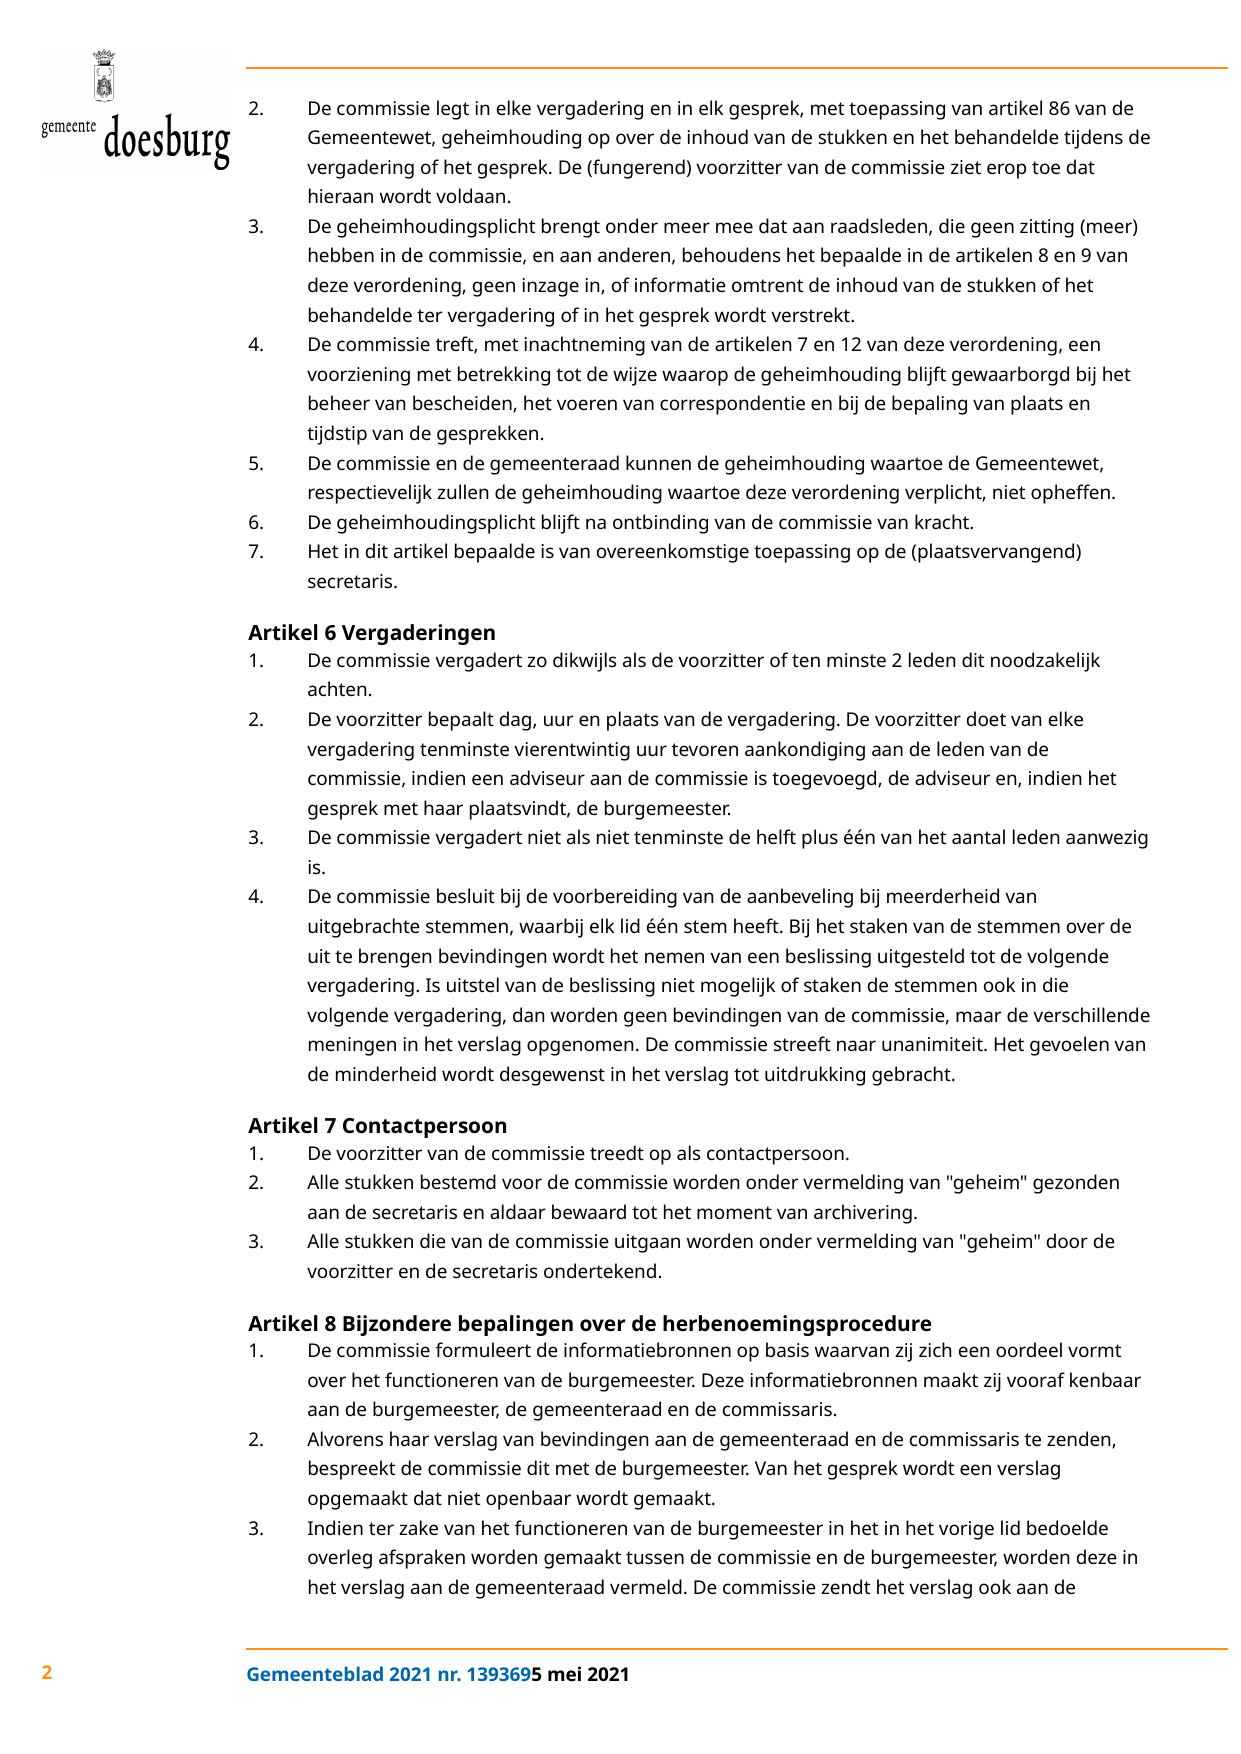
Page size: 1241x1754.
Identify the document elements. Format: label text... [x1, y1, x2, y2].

list De geheimhoudingsplicht brengt onder meer mee dat aan raadsleden, die geen zitting (meer) hebben in de commissie, en aan anderen, behoudens het bepaalde in de artikelen 8 en 9 van deze verordening, geen inzage in, of informatie omtrent de inhoud van de stukken of het behandelde ter vergadering of in het gesprek wordt verstrekt. [248, 213, 1152, 328]
list De commissie vergadert zo dikwijls als de voorzitter of ten minste 2 leden dit noodzakelijk achten. [248, 647, 1152, 702]
list De commissie formuleert de informatiebronnen op basis waarvan zij zich een oordeel vormt over het functioneren van de burgemeester. Deze informatiebronnen maakt zij vooraf kenbaar aan de burgemeester, de gemeenteraad en de commissaris. [248, 1337, 1152, 1422]
list De commissie besluit bij de voorbereiding van de aanbeveling bij meerderheid van uitgebrachte stemmen, waarbij elk lid één stem heeft. Bij het staken van de stemmen over de uit te brengen bevindingen wordt het nemen van een beslissing uitgesteld tot de volgende vergadering. Is uitstel van de beslissing niet mogelijk of staken de stemmen ook in die volgende vergadering, dan worden geen bevindingen van de commissie, maar de verschillende meningen in het verslag opgenomen. De commissie streeft naar unanimiteit. Het gevoelen van de minderheid wordt desgewenst in het verslag tot uitdrukking gebracht. [248, 884, 1152, 1087]
list De voorzitter van de commissie treedt op als contactpersoon. [248, 1140, 1152, 1166]
list Alle stukken die van de commissie uitgaan worden onder vermelding van "geheim" door de voorzitter en de secretaris ondertekend. [248, 1229, 1152, 1284]
list De commissie en de gemeenteraad kunnen de geheimhouding waartoe de Gemeentewet, respectievelijk zullen de geheimhouding waartoe deze verordening verplicht, niet opheffen. [248, 450, 1152, 505]
picture [41, 47, 231, 172]
text Artikel 7 Contactpersoon [248, 1112, 1152, 1140]
list Alle stukken bestemd voor de commissie worden onder vermelding van "geheim" gezonden aan de secretaris en aldaar bewaard tot het moment van archivering. [248, 1169, 1152, 1225]
list De geheimhoudingsplicht blijft na ontbinding van de commissie van kracht. [248, 509, 1152, 535]
list Alvorens haar verslag van bevindingen aan de gemeenteraad en de commissaris te zenden, bespreekt de commissie dit met de burgemeester. Van het gesprek wordt een verslag opgemaakt dat niet openbaar wordt gemaakt. [248, 1426, 1152, 1511]
text Artikel 6 Vergaderingen [248, 618, 1152, 647]
list De commissie legt in elke vergadering en in elk gesprek, met toepassing van artikel 86 van de Gemeentewet, geheimhouding op over de inhoud van de stukken en het behandelde tijdens de vergadering of het gesprek. De (fungerend) voorzitter van de commissie ziet erop toe dat hieraan wordt voldaan. [248, 95, 1152, 209]
text Artikel 8 Bijzondere bepalingen over de herbenoemingsprocedure [248, 1309, 1152, 1337]
list Het in dit artikel bepaalde is van overeenkomstige toepassing op de (plaatsvervangend) secretaris. [248, 538, 1152, 594]
list Indien ter zake van het functioneren van de burgemeester in het in het vorige lid bedoelde overleg afspraken worden gemaakt tussen de commissie en de burgemeester, worden deze in het verslag aan de gemeenteraad vermeld. De commissie zendt het verslag ook aan de [248, 1515, 1152, 1599]
list De voorzitter bepaalt dag, uur en plaats van de vergadering. De voorzitter doet van elke vergadering tenminste vierentwintig uur tevoren aankondiging aan de leden van de commissie, indien een adviseur aan de commissie is toegevoegd, de adviseur en, indien het gesprek met haar plaatsvindt, de burgemeester. [248, 706, 1152, 821]
list De commissie vergadert niet als niet tenminste de helft plus één van het aantal leden aanwezig is. [248, 824, 1152, 880]
list De commissie treft, met inachtneming van de artikelen 7 en 12 van deze verordening, een voorziening met betrekking tot de wijze waarop de geheimhouding blijft gewaarborgd bij het beheer van bescheiden, het voeren van correspondentie en bij de bepaling van plaats en tijdstip van de gesprekken. [248, 331, 1152, 446]
